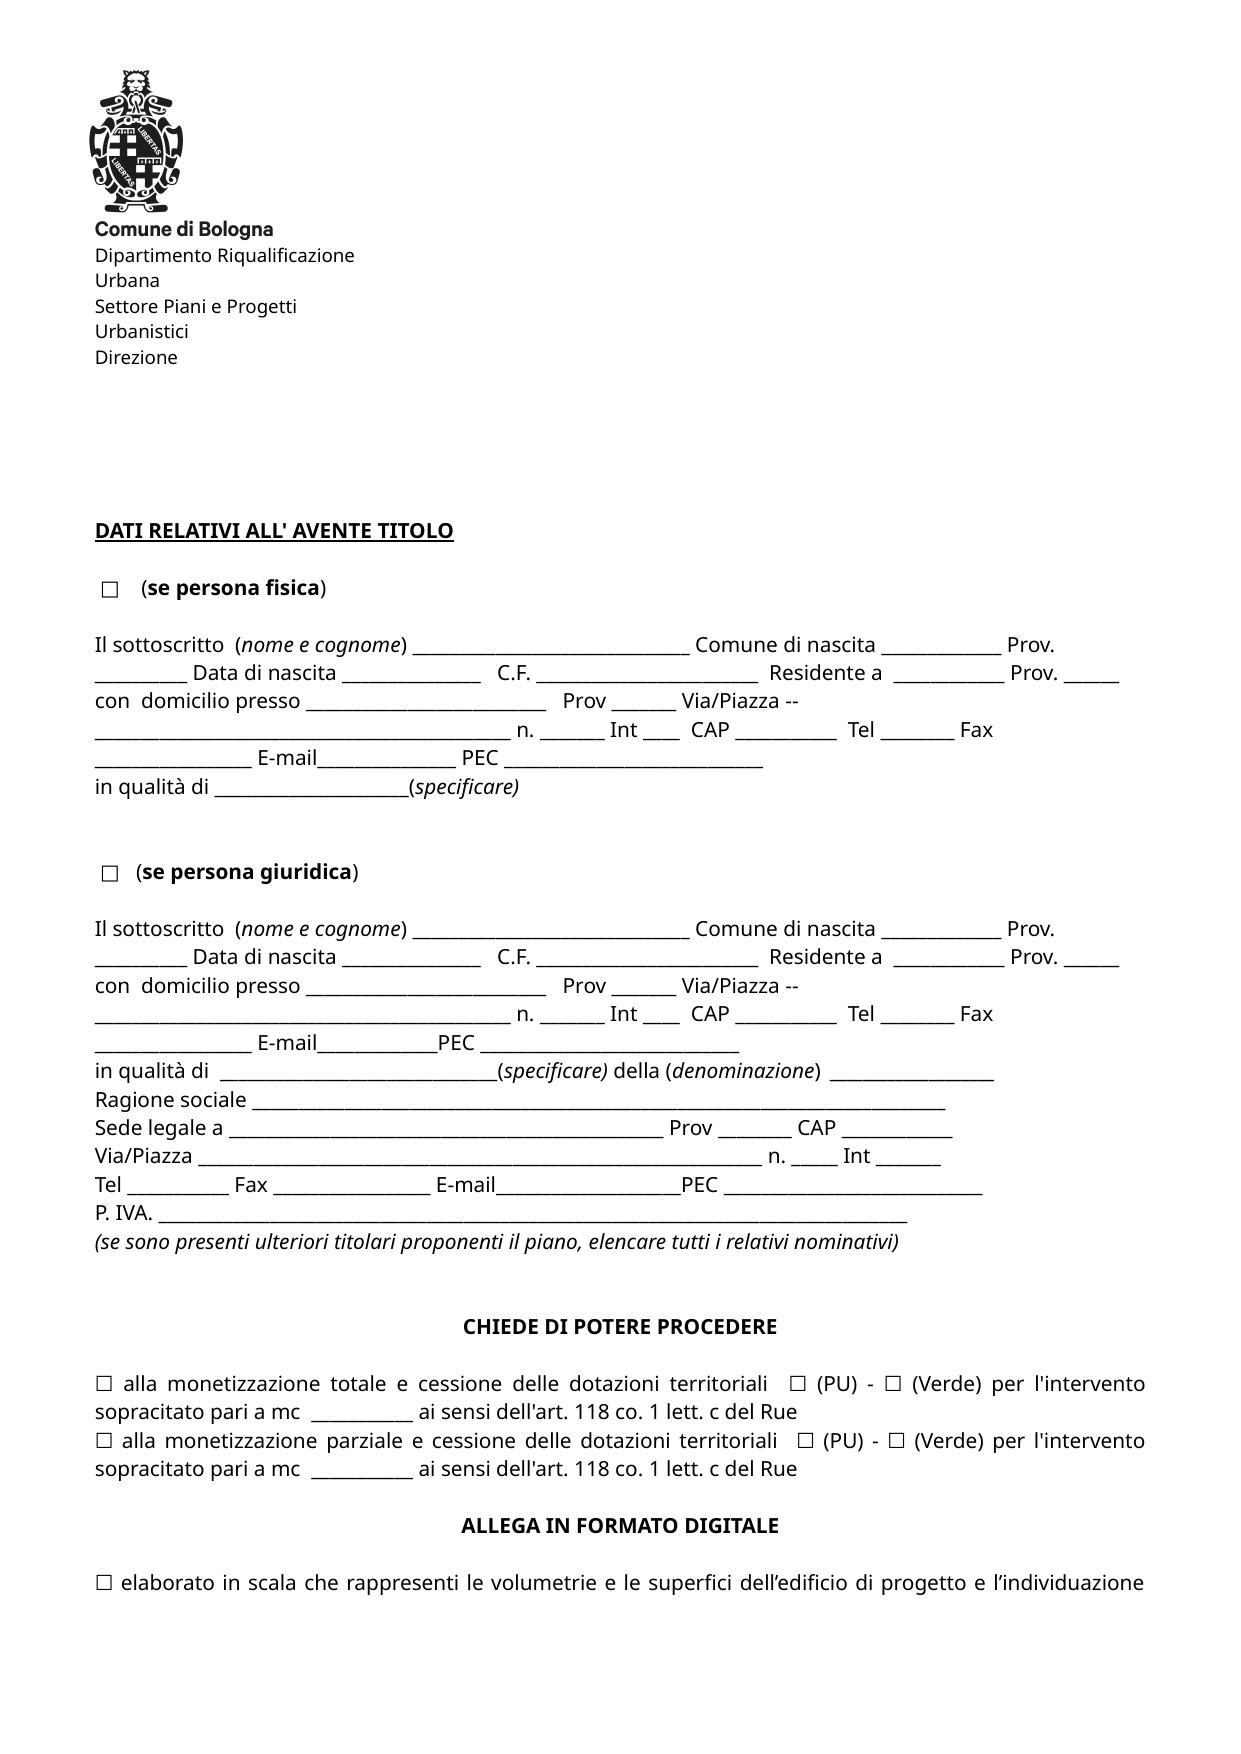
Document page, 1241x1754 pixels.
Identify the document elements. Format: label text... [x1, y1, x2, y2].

text DATI RELATIVI ALL' AVENTE TITOLO [94, 516, 1146, 544]
text □ (se persona fisica) [94, 573, 1146, 601]
text CHIEDE DI POTERE PROCEDERE [94, 1312, 1146, 1341]
text Tel ___________ Fax _________________ E-mail____________________PEC ____________________________ [94, 1170, 1146, 1198]
text P. IVA. _________________________________________________________________________________ [94, 1198, 1146, 1227]
text □ (se persona giuridica) [94, 857, 1146, 886]
text in qualità di ______________________________(specificare) della (denominazione) ____________________ [94, 1056, 1146, 1085]
text in qualità di _____________________(specificare) [94, 772, 1146, 800]
text Il sottoscritto (nome e cognome) ______________________________ Comune di nascita _____________ Prov. __________ Data di nascita _______________ C.F. ________________________ Residente a ____________ Prov. ______ con domicilio presso __________________________ Prov _______ Via/Piazza -- _____________________________________________ n. _______ Int ____ CAP ___________ Tel ________ Fax _________________ E-mail_____________PEC ____________________________ [94, 914, 1146, 1056]
text ALLEGA IN FORMATO DIGITALE [94, 1511, 1146, 1540]
text Ragione sociale ___________________________________________________________________________ [94, 1085, 1146, 1113]
text (se sono presenti ulteriori titolari proponenti il piano, elencare tutti i relativi nominativi) [94, 1227, 1146, 1255]
text ☐ alla monetizzazione totale e cessione delle dotazioni territoriali ☐ (PU) - ☐ (Verde) per l'intervento sopracitato pari a mc ___________ ai sensi dell'art. 118 co. 1 lett. c del Rue [94, 1369, 1146, 1426]
picture [0, 0, 296, 242]
text Sede legale a _______________________________________________ Prov ________ CAP ____________ [94, 1113, 1146, 1142]
text ☐ elaborato in scala che rappresenti le volumetrie e le superfici dell’edificio di progetto e l’individuazione [94, 1568, 1146, 1597]
text ☐ alla monetizzazione parziale e cessione delle dotazioni territoriali ☐ (PU) - ☐ (Verde) per l'intervento sopracitato pari a mc ___________ ai sensi dell'art. 118 co. 1 lett. c del Rue [94, 1426, 1146, 1483]
text Il sottoscritto (nome e cognome) ______________________________ Comune di nascita _____________ Prov. __________ Data di nascita _______________ C.F. ________________________ Residente a ____________ Prov. ______ con domicilio presso __________________________ Prov _______ Via/Piazza -- _____________________________________________ n. _______ Int ____ CAP ___________ Tel ________ Fax _________________ E-mail_______________ PEC ____________________________ [94, 630, 1146, 772]
text Via/Piazza _____________________________________________________________ n. _____ Int _______ [94, 1142, 1146, 1170]
